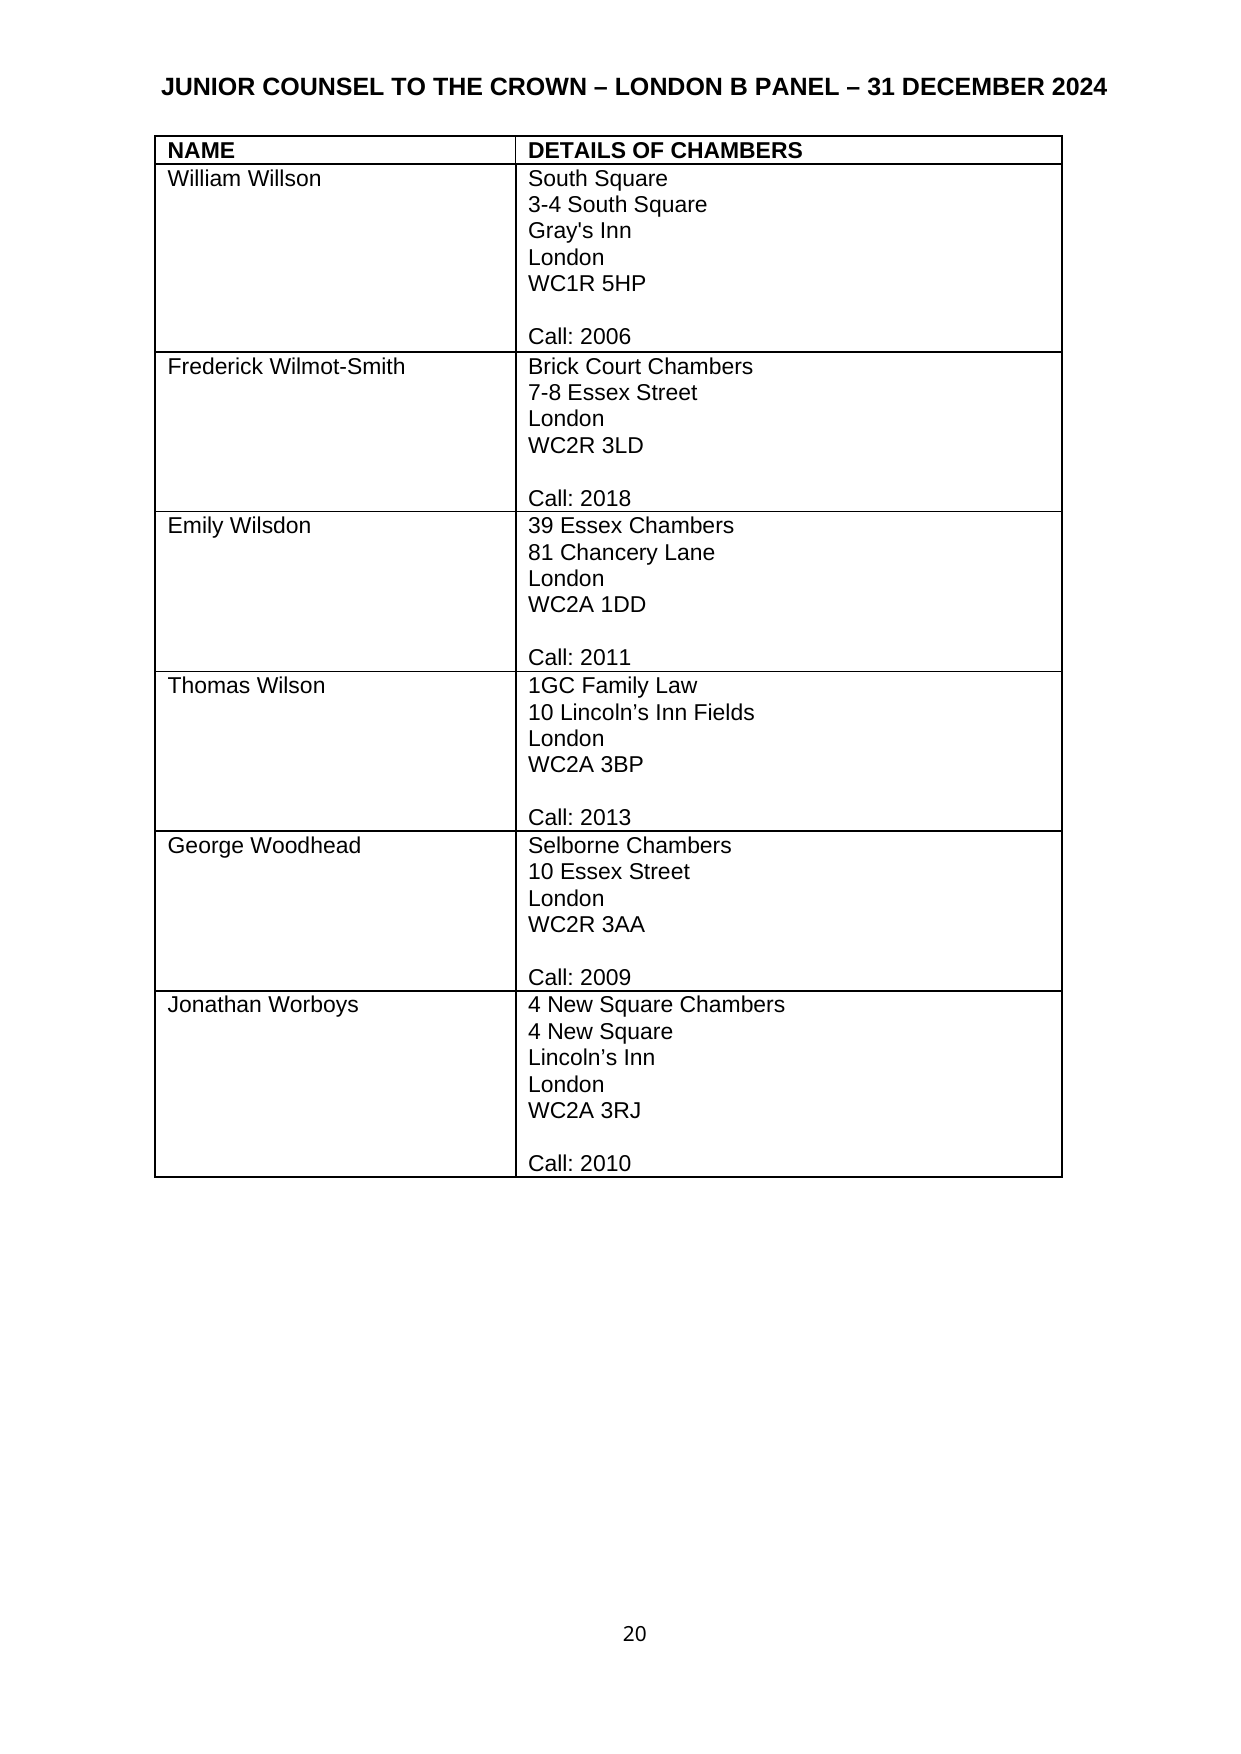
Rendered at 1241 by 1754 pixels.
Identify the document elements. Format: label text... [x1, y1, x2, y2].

table_cell George Woodhead [156, 832, 515, 990]
table_cell 4 New Square Chambers 4 New Square Lincoln’s Inn London WC2A 3RJ Call: 2010 [517, 992, 1061, 1176]
table_cell 39 Essex Chambers 81 Chancery Lane London WC2A 1DD Call: 2011 [517, 512, 1061, 671]
table_cell William Willson [156, 165, 515, 351]
table_cell South Square 3-4 South Square Gray's Inn London WC1R 5HP Call: 2006 [517, 165, 1061, 351]
table_cell Jonathan Worboys [156, 992, 515, 1176]
table_cell 1GC Family Law 10 Lincoln’s Inn Fields London WC2A 3BP Call: 2013 [517, 672, 1061, 830]
table_header DETAILS OF CHAMBERS [516, 137, 1061, 163]
table_cell Emily Wilsdon [156, 512, 515, 671]
table_cell Frederick Wilmot-Smith [156, 353, 515, 511]
table_cell Thomas Wilson [156, 672, 515, 830]
table_header NAME [156, 137, 515, 163]
table_cell Brick Court Chambers 7-8 Essex Street London WC2R 3LD Call: 2018 [517, 353, 1061, 511]
table_cell Selborne Chambers 10 Essex Street London WC2R 3AA Call: 2009 [517, 832, 1061, 990]
